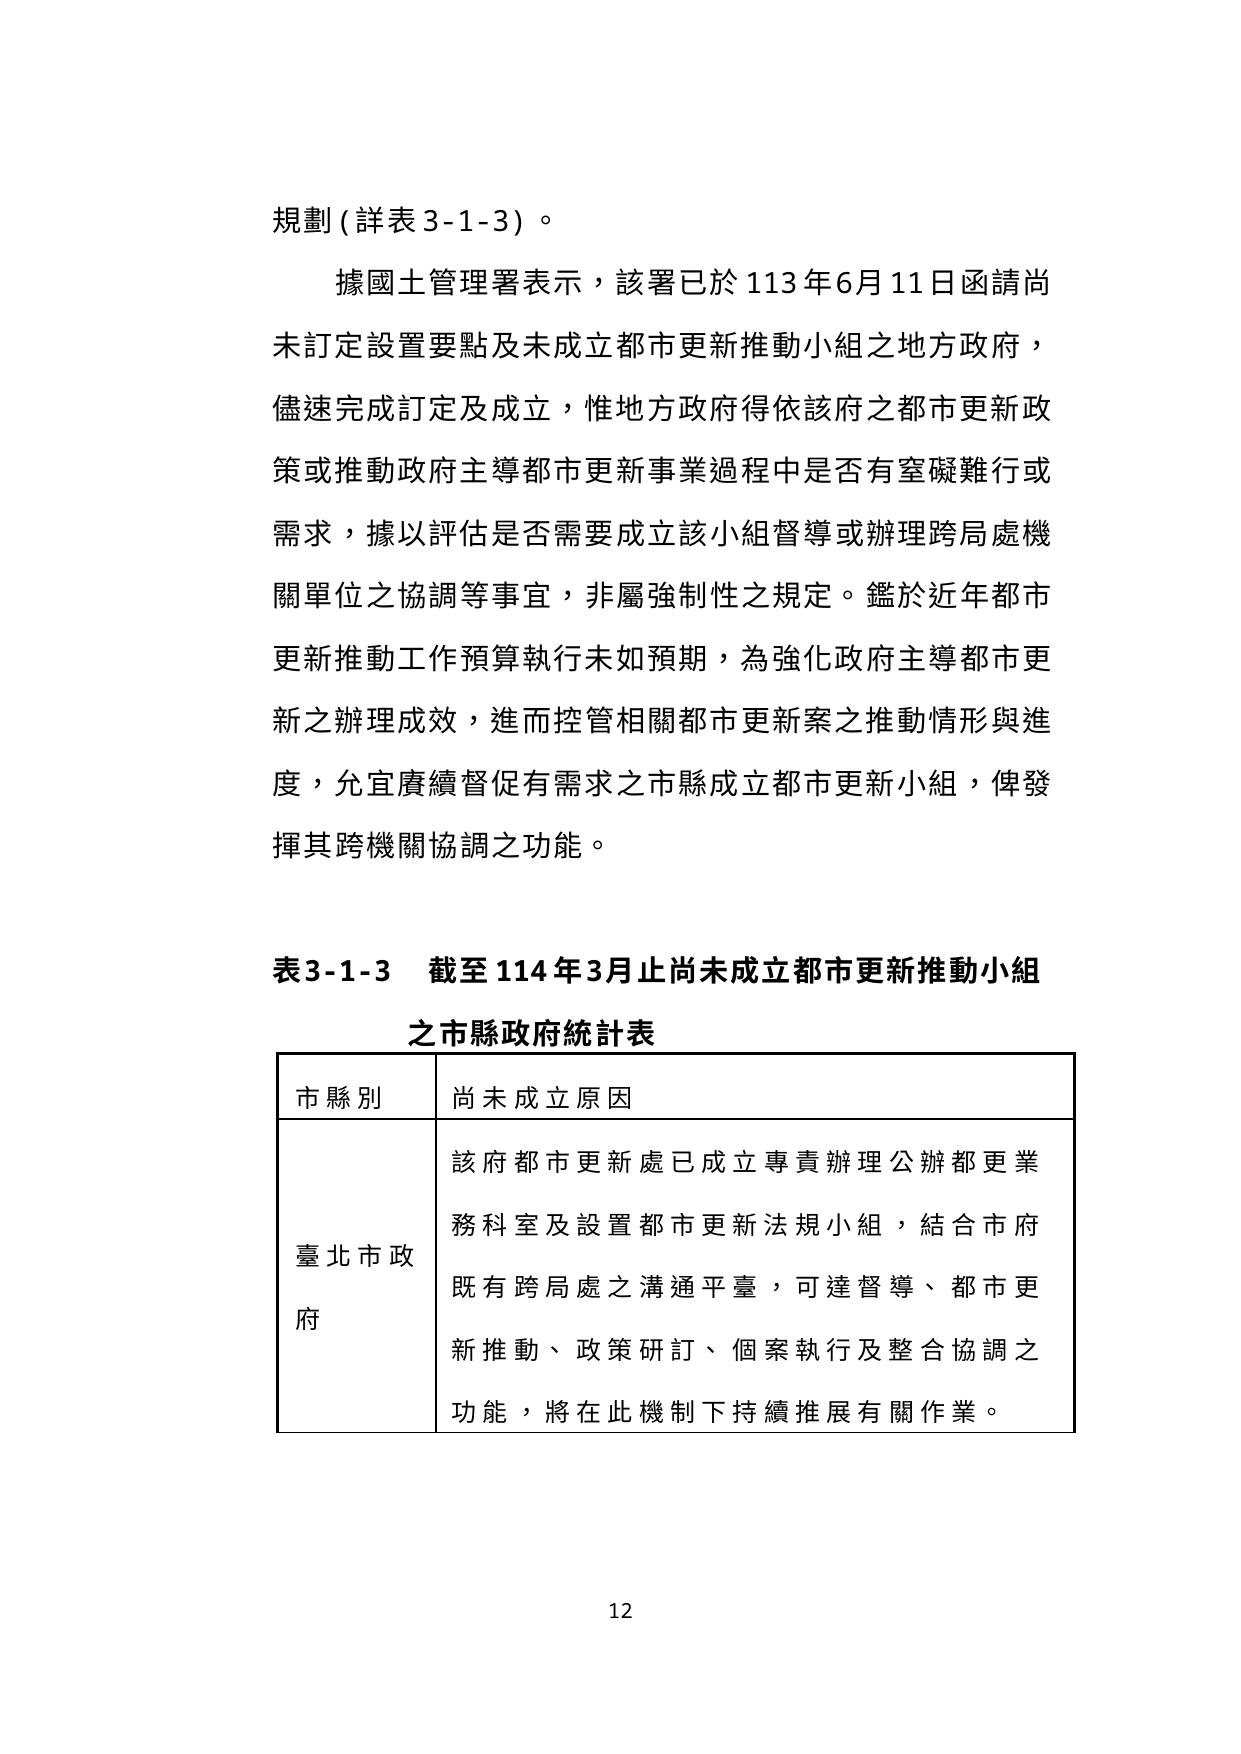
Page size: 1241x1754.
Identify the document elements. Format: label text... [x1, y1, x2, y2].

table_cell 臺北市政府 [279, 1120, 435, 1432]
text 表3-1-3 截至114年3月止尚未成立都市更新推動小組之市縣政府統計表 [266, 927, 1063, 1052]
table_header 市縣別 [279, 1055, 435, 1118]
text 據國土管理署表示，該署已於113年6月11日函請尚未訂定設置要點及未成立都市更新推動小組之地方政府，儘速完成訂定及成立，惟地方政府得依該府之都市更新政策或推動政府主導都市更新事業過程中是否有窒礙難行或需求，據以評估是否需要成立該小組督導或辦理跨局處機關單位之協調等事宜，非屬強制性之規定。鑑於近年都市更新推動工作預算執行未如預期，為強化政府主導都市更新之辦理成效，進而控管相關都市更新案之推動情形與進度，允宜賡續督促有需求之市縣成立都市更新小組，俾發揮其跨機關協調之功能。 [266, 240, 1063, 865]
table_cell 該府都市更新處已成立專責辦理公辦都更業務科室及設置都市更新法規小組，結合市府既有跨局處之溝通平臺，可達督導、都市更新推動、政策研訂、個案執行及整合協調之功能，將在此機制下持續推展有關作業。 [437, 1120, 1073, 1432]
table_header 尚未成立原因 [437, 1055, 1073, 1118]
text 為利督導、推動都市更新政策及協調政府主導都市更新業務，依都市更新條例第11條規定，各級主管機關得成立都市更新推動小組。另行政院於111年8月核定之都市更新發展計畫(112至115年)，亦載明為達強化政府協調、整合功能研商，以及排除個案執行困難之目標，應鼓勵地方政府成立都市更新推動小組，以作為跨局處之都市更新推動平臺。觀諸截至114年3月底止尚未成立都市更新推動小組之市縣政府統計表，臺北市、金門縣及基隆市等3市縣政府分別以既有跨局處之溝通平臺、成立臨時跨局處工作小組、成立專案辦公室等方式代替；桃園市、新竹縣、屏東縣及臺東縣等4市縣政府尚值研擬作業中、或雖發布設置要點然尚未成立都市更新推動小組；南投縣、雲林縣、嘉義縣、宜蘭縣、花蓮縣、澎湖縣等6縣市政府則暫未有規劃(詳表3-1-3)。 [266, 177, 1063, 240]
